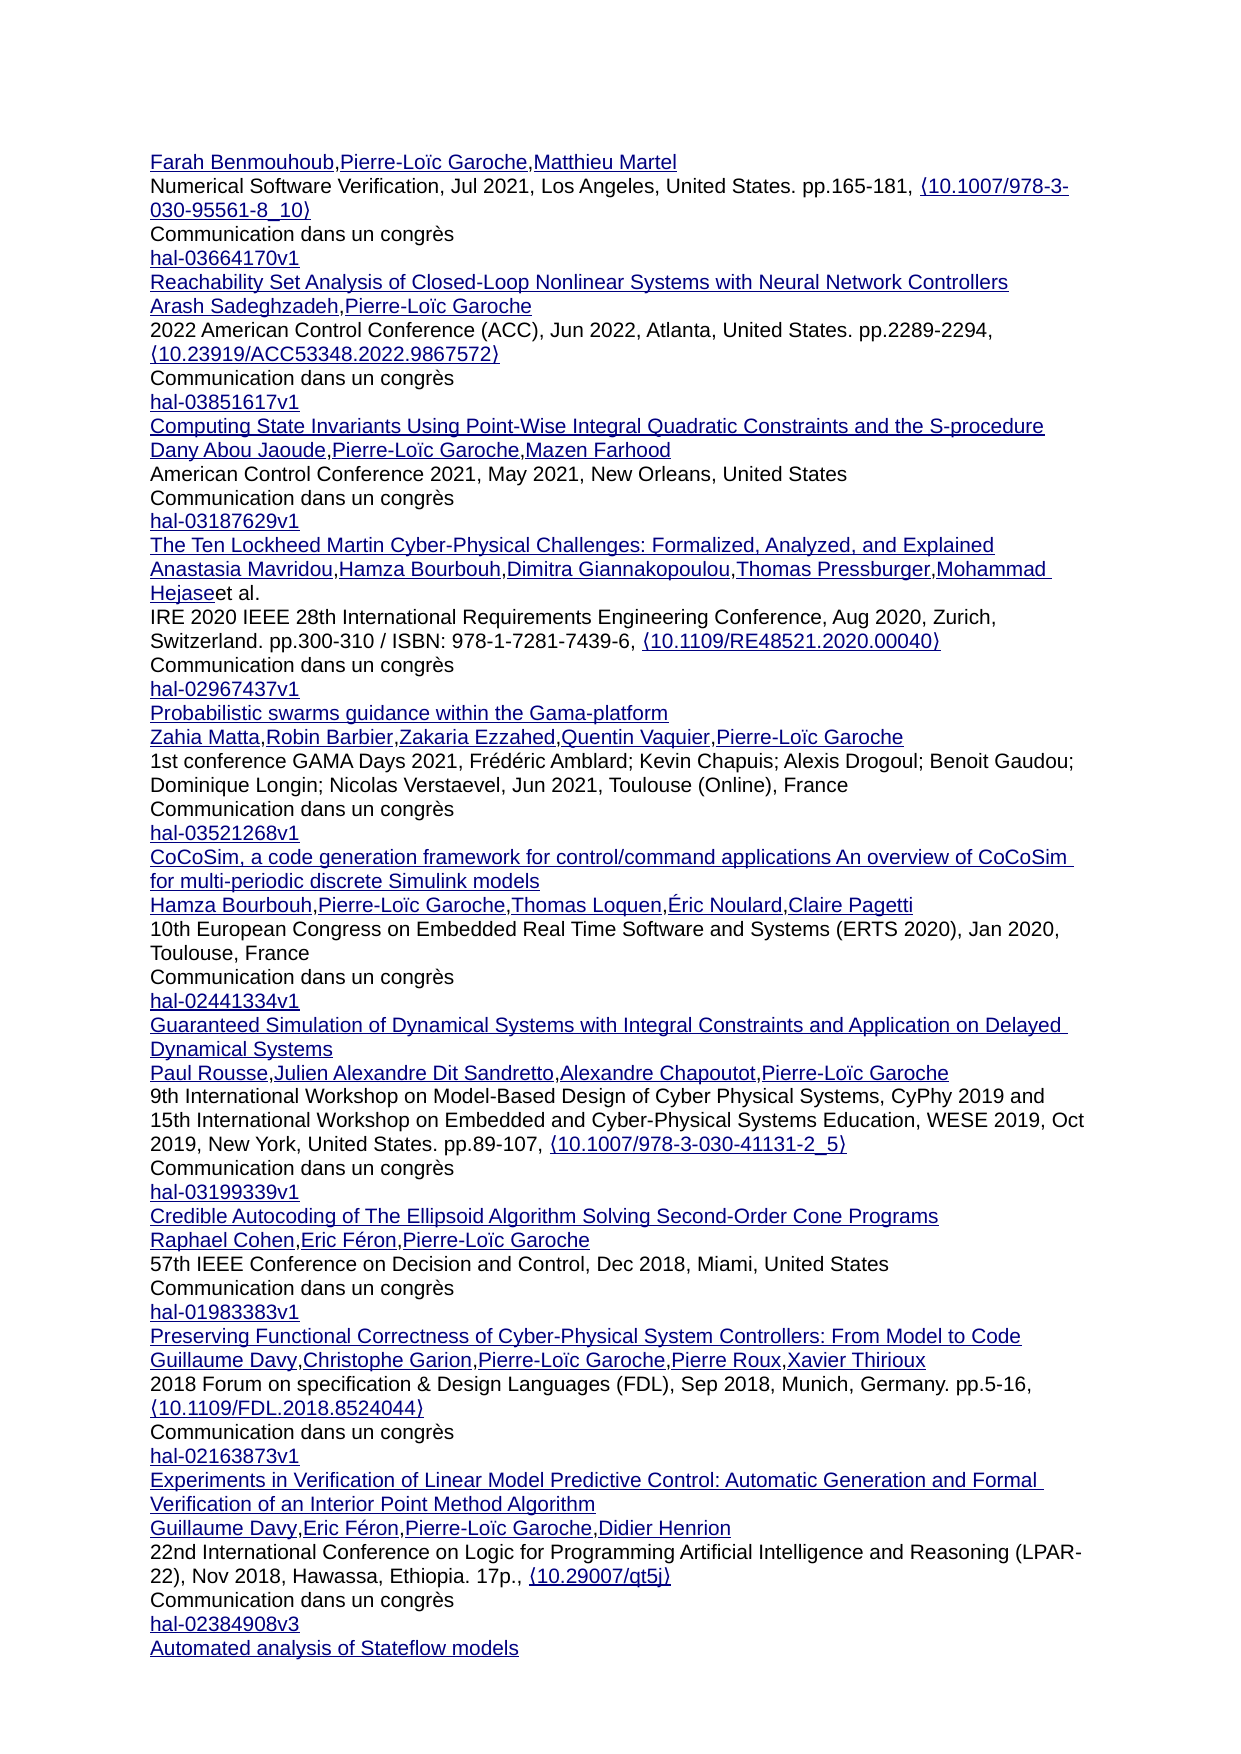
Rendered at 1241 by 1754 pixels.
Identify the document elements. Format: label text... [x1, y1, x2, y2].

table_cell The Ten Lockheed Martin Cyber-Physical Challenges: Formalized, Analyzed, and Explained Anastasia Mavridou,Hamza Bourbouh,Dimitra Giannakopoulou,Thomas Pressburger,Mohammad Hejaseet al. IRE 2020 IEEE 28th International Requirements Engineering Conference, Aug 2020, Zurich, Switzerland. pp.300-310 / ISBN: 978-1-7281-7439-6, ⟨10.1109/RE48521.2020.00040⟩ Communication dans un congrès hal-02967437v1 [150, 533, 1090, 701]
table_cell Reachability Set Analysis of Closed-Loop Nonlinear Systems with Neural Network Controllers Arash Sadeghzadeh,Pierre-Loïc Garoche 2022 American Control Conference (ACC), Jun 2022, Atlanta, United States. pp.2289-2294, ⟨10.23919/ACC53348.2022.9867572⟩ Communication dans un congrès hal-03851617v1 [150, 270, 1090, 413]
table_cell Probabilistic swarms guidance within the Gama-platform Zahia Matta,Robin Barbier,Zakaria Ezzahed,Quentin Vaquier,Pierre-Loïc Garoche 1st conference GAMA Days 2021, Frédéric Amblard; Kevin Chapuis; Alexis Drogoul; Benoit Gaudou; Dominique Longin; Nicolas Verstaevel, Jun 2021, Toulouse (Online), France Communication dans un congrès hal-03521268v1 [150, 701, 1090, 845]
table_cell CoCoSim, a code generation framework for control/command applications An overview of CoCoSim for multi-periodic discrete Simulink models Hamza Bourbouh,Pierre-Loïc Garoche,Thomas Loquen,Éric Noulard,Claire Pagetti 10th European Congress on Embedded Real Time Software and Systems (ERTS 2020), Jan 2020, Toulouse, France Communication dans un congrès hal-02441334v1 [150, 845, 1090, 1012]
table_cell Experiments in Verification of Linear Model Predictive Control: Automatic Generation and Formal Verification of an Interior Point Method Algorithm Guillaume Davy,Eric Féron,Pierre-Loïc Garoche,Didier Henrion 22nd International Conference on Logic for Programming Artificial Intelligence and Reasoning (LPAR-22), Nov 2018, Hawassa, Ethiopia. 17p., ⟨10.29007/qt5j⟩ Communication dans un congrès hal-02384908v3 [150, 1468, 1090, 1635]
table_cell Credible Autocoding of The Ellipsoid Algorithm Solving Second-Order Cone Programs Raphael Cohen,Eric Féron,Pierre-Loïc Garoche 57th IEEE Conference on Decision and Control, Dec 2018, Miami, United States Communication dans un congrès hal-01983383v1 [150, 1204, 1090, 1324]
table_cell Computing State Invariants Using Point-Wise Integral Quadratic Constraints and the S-procedure Dany Abou Jaoude,Pierre-Loïc Garoche,Mazen Farhood American Control Conference 2021, May 2021, New Orleans, United States Communication dans un congrès hal-03187629v1 [150, 414, 1090, 533]
table_cell Guaranteed Simulation of Dynamical Systems with Integral Constraints and Application on Delayed Dynamical Systems Paul Rousse,Julien Alexandre Dit Sandretto,Alexandre Chapoutot,Pierre-Loïc Garoche 9th International Workshop on Model-Based Design of Cyber Physical Systems, CyPhy 2019 and 15th International Workshop on Embedded and Cyber-Physical Systems Education, WESE 2019, Oct 2019, New York, United States. pp.89-107, ⟨10.1007/978-3-030-41131-2_5⟩ Communication dans un congrès hal-03199339v1 [150, 1013, 1090, 1204]
table_cell Automated analysis of Stateflow models [150, 1635, 1090, 1659]
table_cell Preserving Functional Correctness of Cyber-Physical System Controllers: From Model to Code Guillaume Davy,Christophe Garion,Pierre-Loïc Garoche,Pierre Roux,Xavier Thirioux 2018 Forum on specification & Design Languages (FDL), Sep 2018, Munich, Germany. pp.5-16, ⟨10.1109/FDL.2018.8524044⟩ Communication dans un congrès hal-02163873v1 [150, 1324, 1090, 1468]
table_cell Farah Benmouhoub,Pierre-Loïc Garoche,Matthieu Martel Numerical Software Verification, Jul 2021, Los Angeles, United States. pp.165-181, ⟨10.1007/978-3-030-95561-8_10⟩ Communication dans un congrès hal-03664170v1 [150, 150, 1090, 270]
